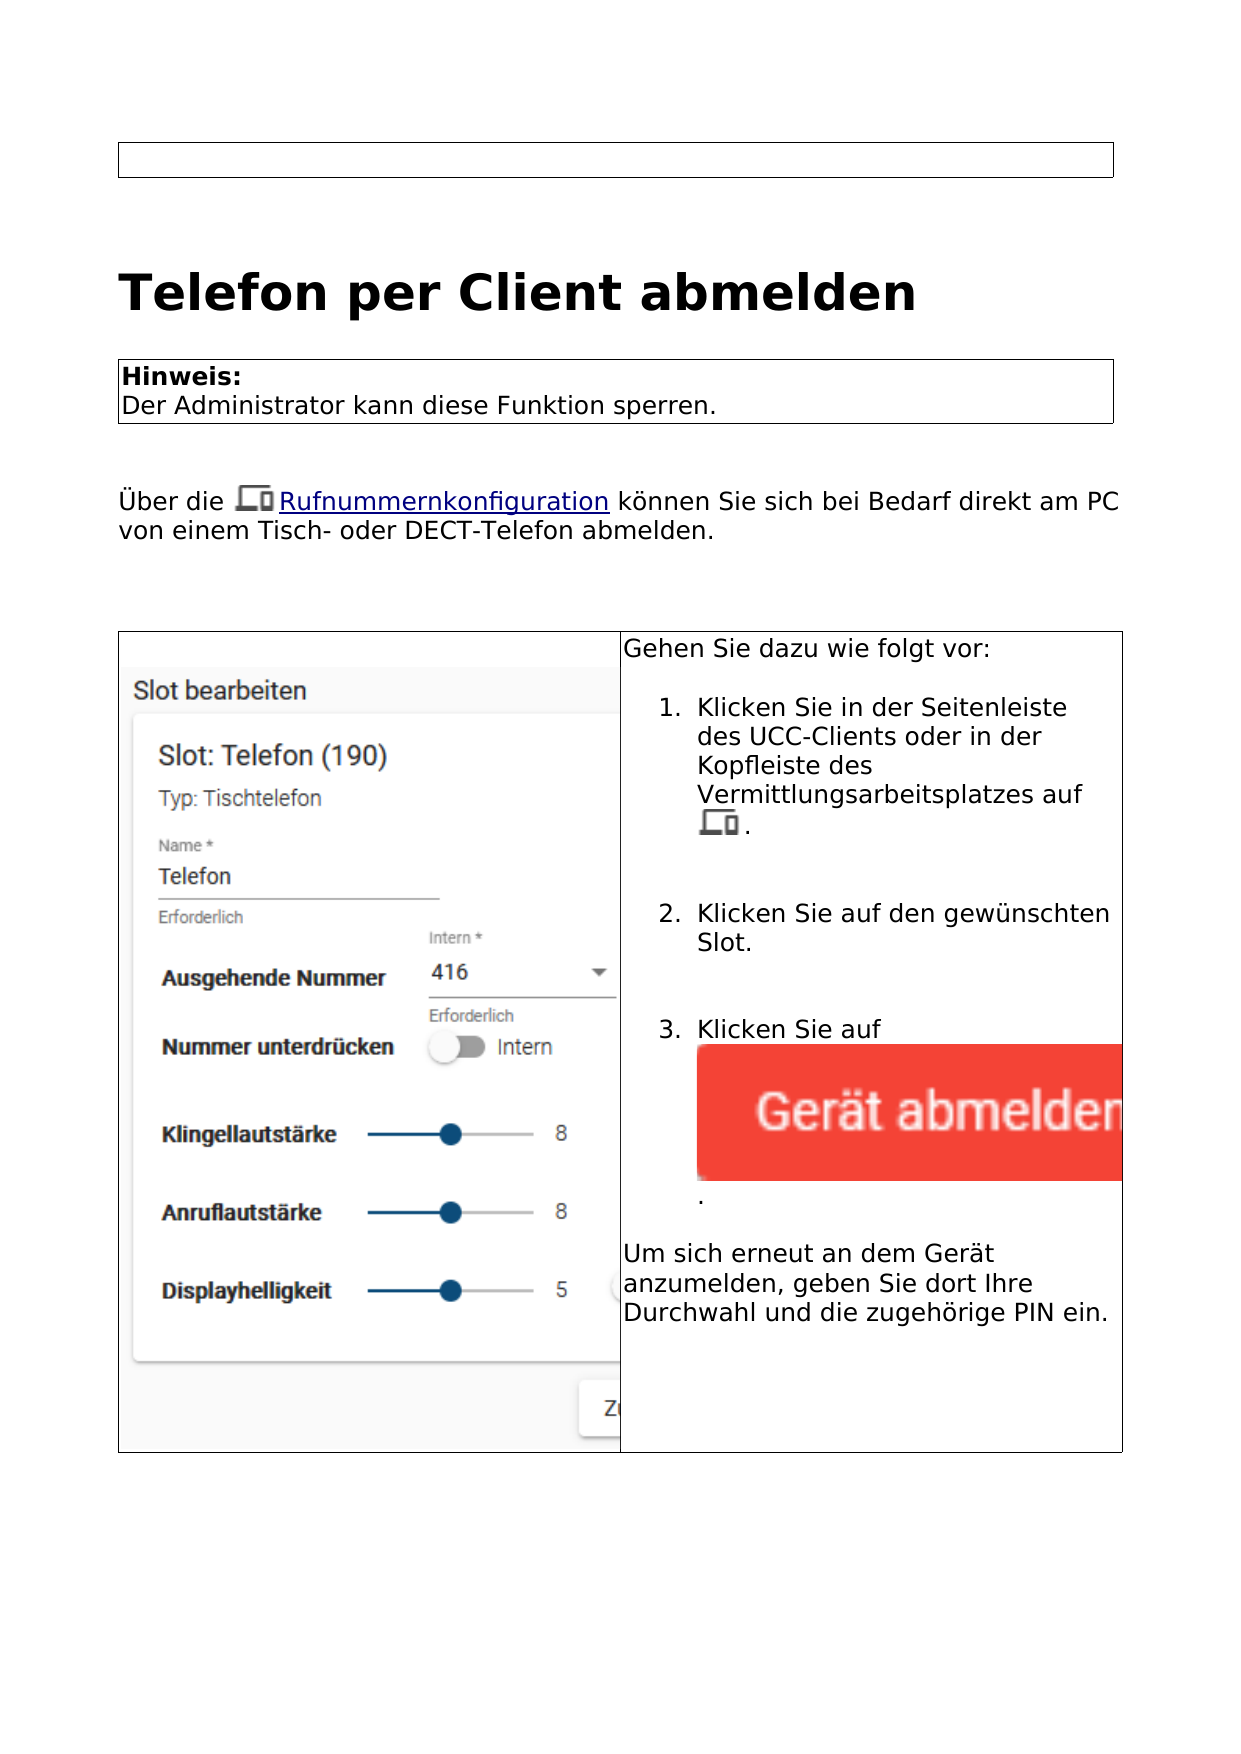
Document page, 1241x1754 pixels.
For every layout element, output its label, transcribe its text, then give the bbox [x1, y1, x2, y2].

picture [232, 485, 279, 511]
picture [121, 667, 621, 1449]
text Über die Rufnummernkonfiguration können Sie sich bei Bedarf direkt am PC von einem Tisch- oder DECT-Telefon abmelden. [118, 486, 1122, 604]
table_header [119, 632, 620, 1452]
table_header [119, 143, 1113, 177]
subtitle Telefon per Client abmelden [118, 264, 1122, 323]
picture [696, 809, 744, 835]
picture [696, 1044, 1123, 1181]
table_header Gehen Sie dazu wie folgt vor: Klicken Sie in der Seitenleiste des UCC-Clients oder in der Kopfleiste des Vermittlungsarbeitsplatzes auf . Klicken Sie auf den gewünschten Slot. Klicken Sie auf . Um sich erneut an dem Gerät anzumelden, geben Sie dort Ihre Durchwahl und die zugehörige PIN ein. [621, 632, 1122, 1452]
table_header Hinweis: Der Administrator kann diese Funktion sperren. [119, 360, 1113, 423]
